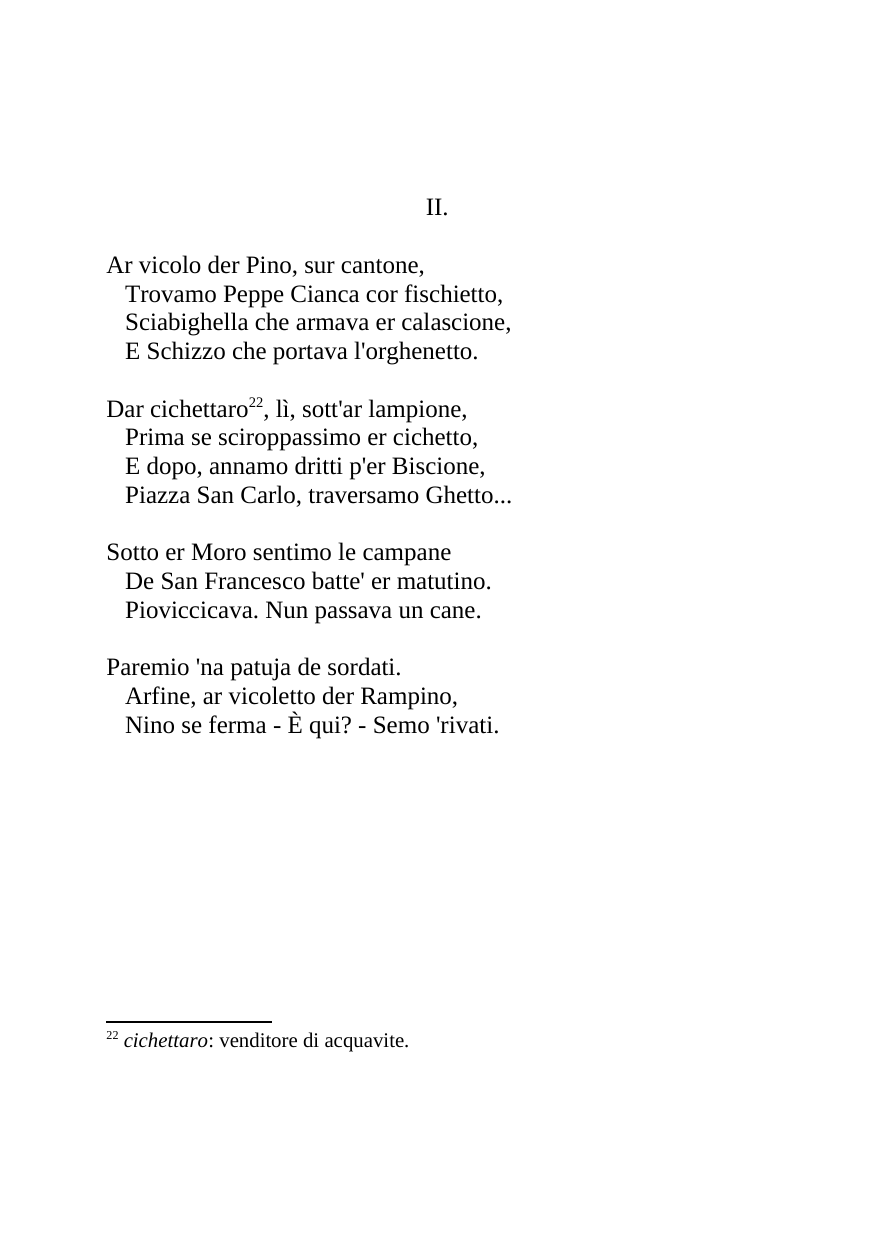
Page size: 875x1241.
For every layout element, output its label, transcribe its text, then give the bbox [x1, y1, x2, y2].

text Trovamo Peppe Cianca cor fischietto, [125, 279, 768, 307]
text Ar vicolo der Pino, sur cantone, [106, 250, 768, 279]
text Arfine, ar vicoletto der Rampino, [125, 681, 768, 710]
text E dopo, annamo dritti p'er Biscione, [125, 451, 768, 480]
text Sotto er Moro sentimo le campane [106, 537, 768, 566]
text cichettaro: venditore di acquavite. [106, 1028, 768, 1052]
text Paremio 'na patuja de sordati. [106, 652, 768, 681]
text Sciabighella che armava er calascione, [125, 307, 768, 336]
text Prima se sciroppassimo er cichetto, [125, 422, 768, 451]
text E Schizzo che portava l'orghenetto. [125, 336, 768, 365]
text De San Francesco batte' er matutino. [125, 566, 768, 595]
text II. [106, 192, 768, 221]
text Nino se ferma - È qui? - Semo 'rivati. [125, 710, 768, 739]
text Piazza San Carlo, traversamo Ghetto... [125, 480, 768, 509]
text Pioviccicava. Nun passava un cane. [125, 595, 768, 624]
text Dar cichettaro, lì, sott'ar lampione, [106, 394, 768, 422]
